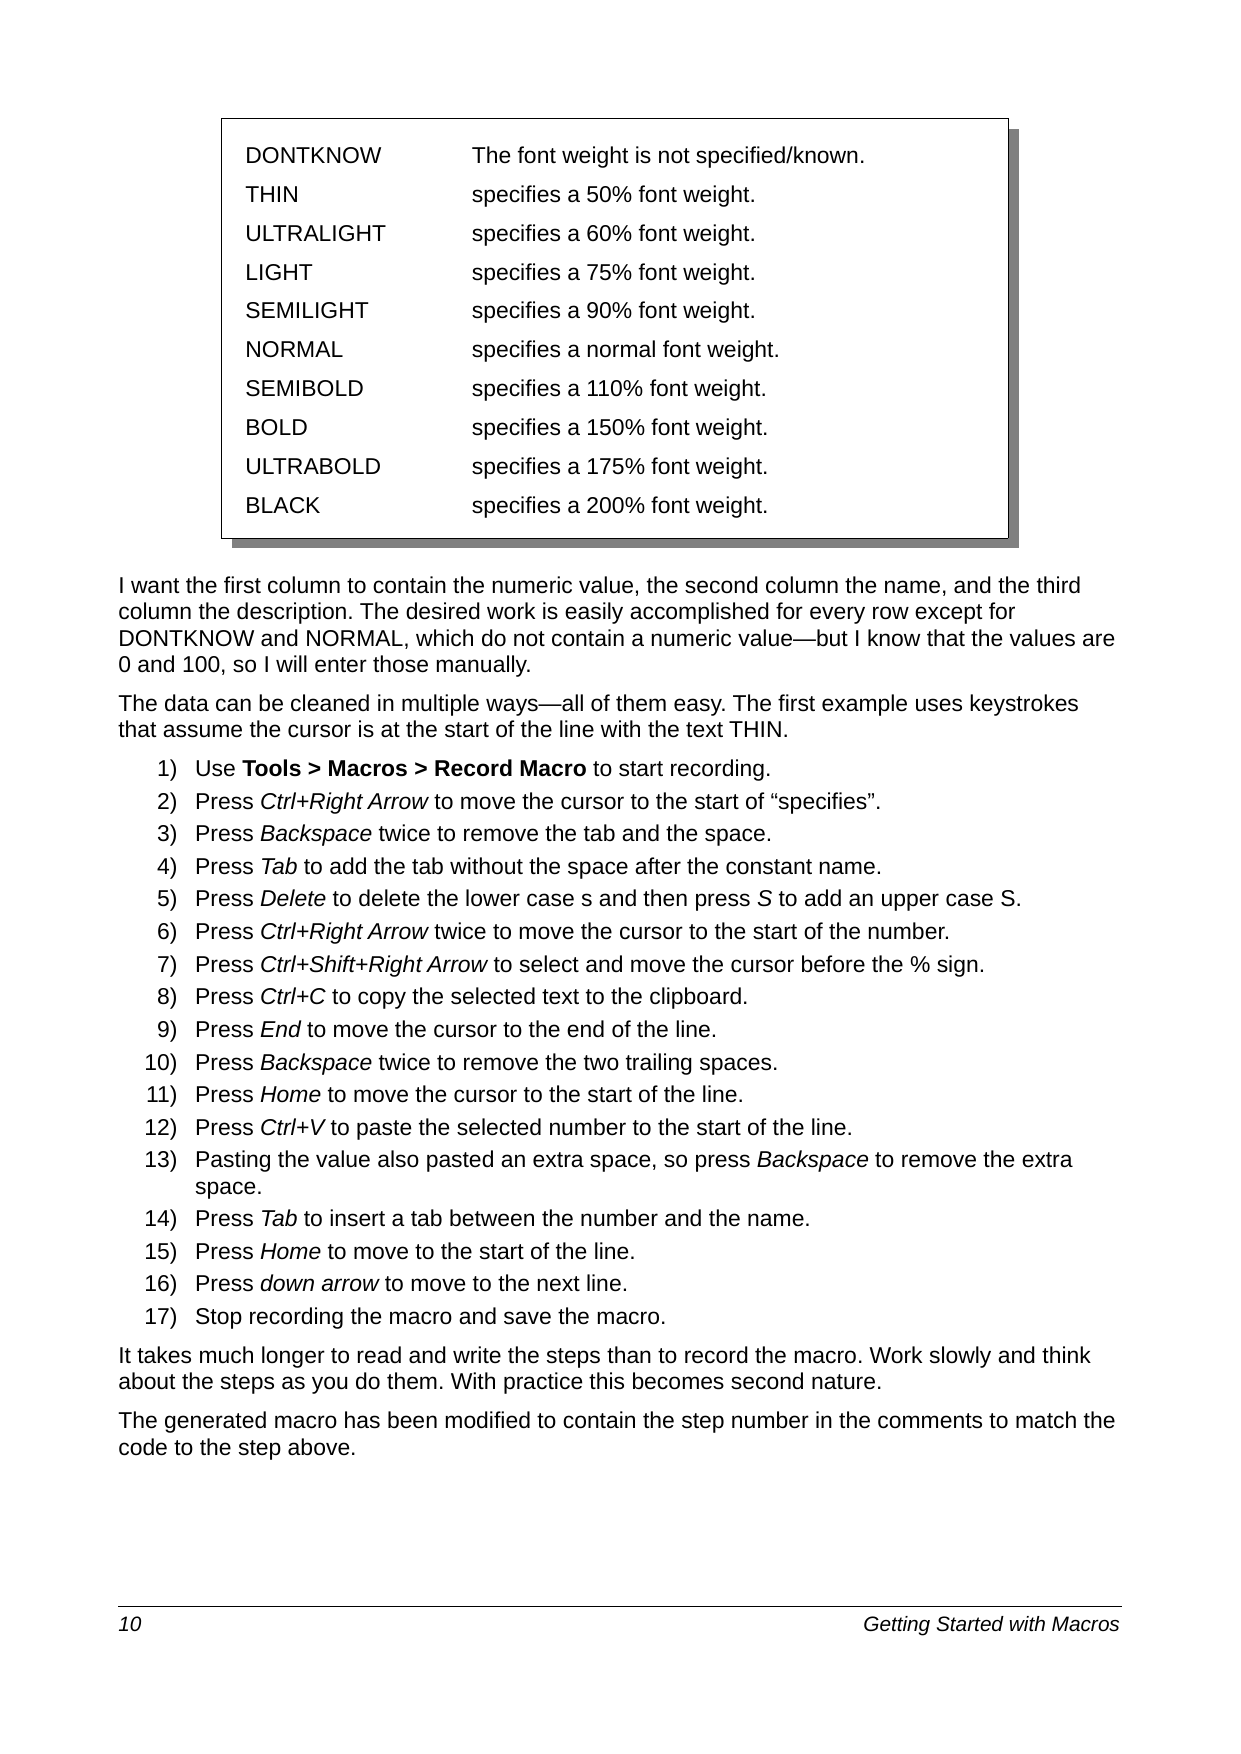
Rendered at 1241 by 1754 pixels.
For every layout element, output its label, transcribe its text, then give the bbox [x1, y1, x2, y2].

list Pasting the value also pasted an extra space, so press Backspace to remove the extra space. [177, 1146, 1122, 1199]
text It takes much longer to read and write the steps than to record the macro. Work slowly and think about the steps as you do them. With practice this becomes second nature. [118, 1342, 1122, 1394]
text The generated macro has been modified to contain the step number in the comments to match the code to the step above. [118, 1407, 1122, 1460]
list Press Backspace twice to remove the two trailing spaces. [177, 1048, 1122, 1075]
text NORMAL specifies a normal font weight. [222, 336, 1008, 362]
list Press End to move the cursor to the end of the line. [177, 1016, 1122, 1042]
list Press Tab to add the tab without the space after the constant name. [177, 853, 1122, 879]
text BLACK specifies a 200% font weight. [222, 492, 1008, 518]
list Press Home to move the cursor to the start of the line. [177, 1081, 1122, 1107]
text DONTKNOW The font weight is not specified/known. [222, 142, 1008, 168]
text SEMILIGHT specifies a 90% font weight. [222, 297, 1008, 324]
text LIGHT specifies a 75% font weight. [222, 258, 1008, 285]
text BOLD specifies a 150% font weight. [222, 414, 1008, 440]
list Stop recording the macro and save the macro. [177, 1303, 1122, 1329]
list Press Backspace twice to remove the tab and the space. [177, 820, 1122, 847]
list Press Ctrl+Shift+Right Arrow to select and move the cursor before the % sign. [177, 951, 1122, 977]
list Press Ctrl+V to paste the selected number to the start of the line. [177, 1114, 1122, 1140]
list Press down arrow to move to the next line. [177, 1270, 1122, 1297]
text ULTRABOLD specifies a 175% font weight. [222, 453, 1008, 479]
list Press Ctrl+Right Arrow to move the cursor to the start of “specifies”. [177, 788, 1122, 814]
list Press Tab to insert a tab between the number and the name. [177, 1205, 1122, 1232]
list Press Ctrl+Right Arrow twice to move the cursor to the start of the number. [177, 918, 1122, 944]
list Press Home to move to the start of the line. [177, 1238, 1122, 1264]
text I want the first column to contain the numeric value, the second column the name, and the third column the description. The desired work is easily accomplished for every row except for DONTKNOW and NORMAL, which do not contain a numeric value—but I know that the values are 0 and 100, so I will enter those manually. [118, 572, 1122, 677]
list Press Delete to delete the lower case s and then press S to add an upper case S. [177, 885, 1122, 912]
text SEMIBOLD specifies a 110% font weight. [222, 375, 1008, 401]
list Press Ctrl+C to copy the selected text to the clipboard. [177, 983, 1122, 1009]
list Use Tools > Macros > Record Macro to start recording. [177, 755, 1122, 781]
text The data can be cleaned in multiple ways—all of them easy. The first example uses keystrokes that assume the cursor is at the start of the line with the text THIN. [118, 690, 1122, 742]
text ULTRALIGHT specifies a 60% font weight. [222, 219, 1008, 246]
text THIN specifies a 50% font weight. [222, 181, 1008, 207]
